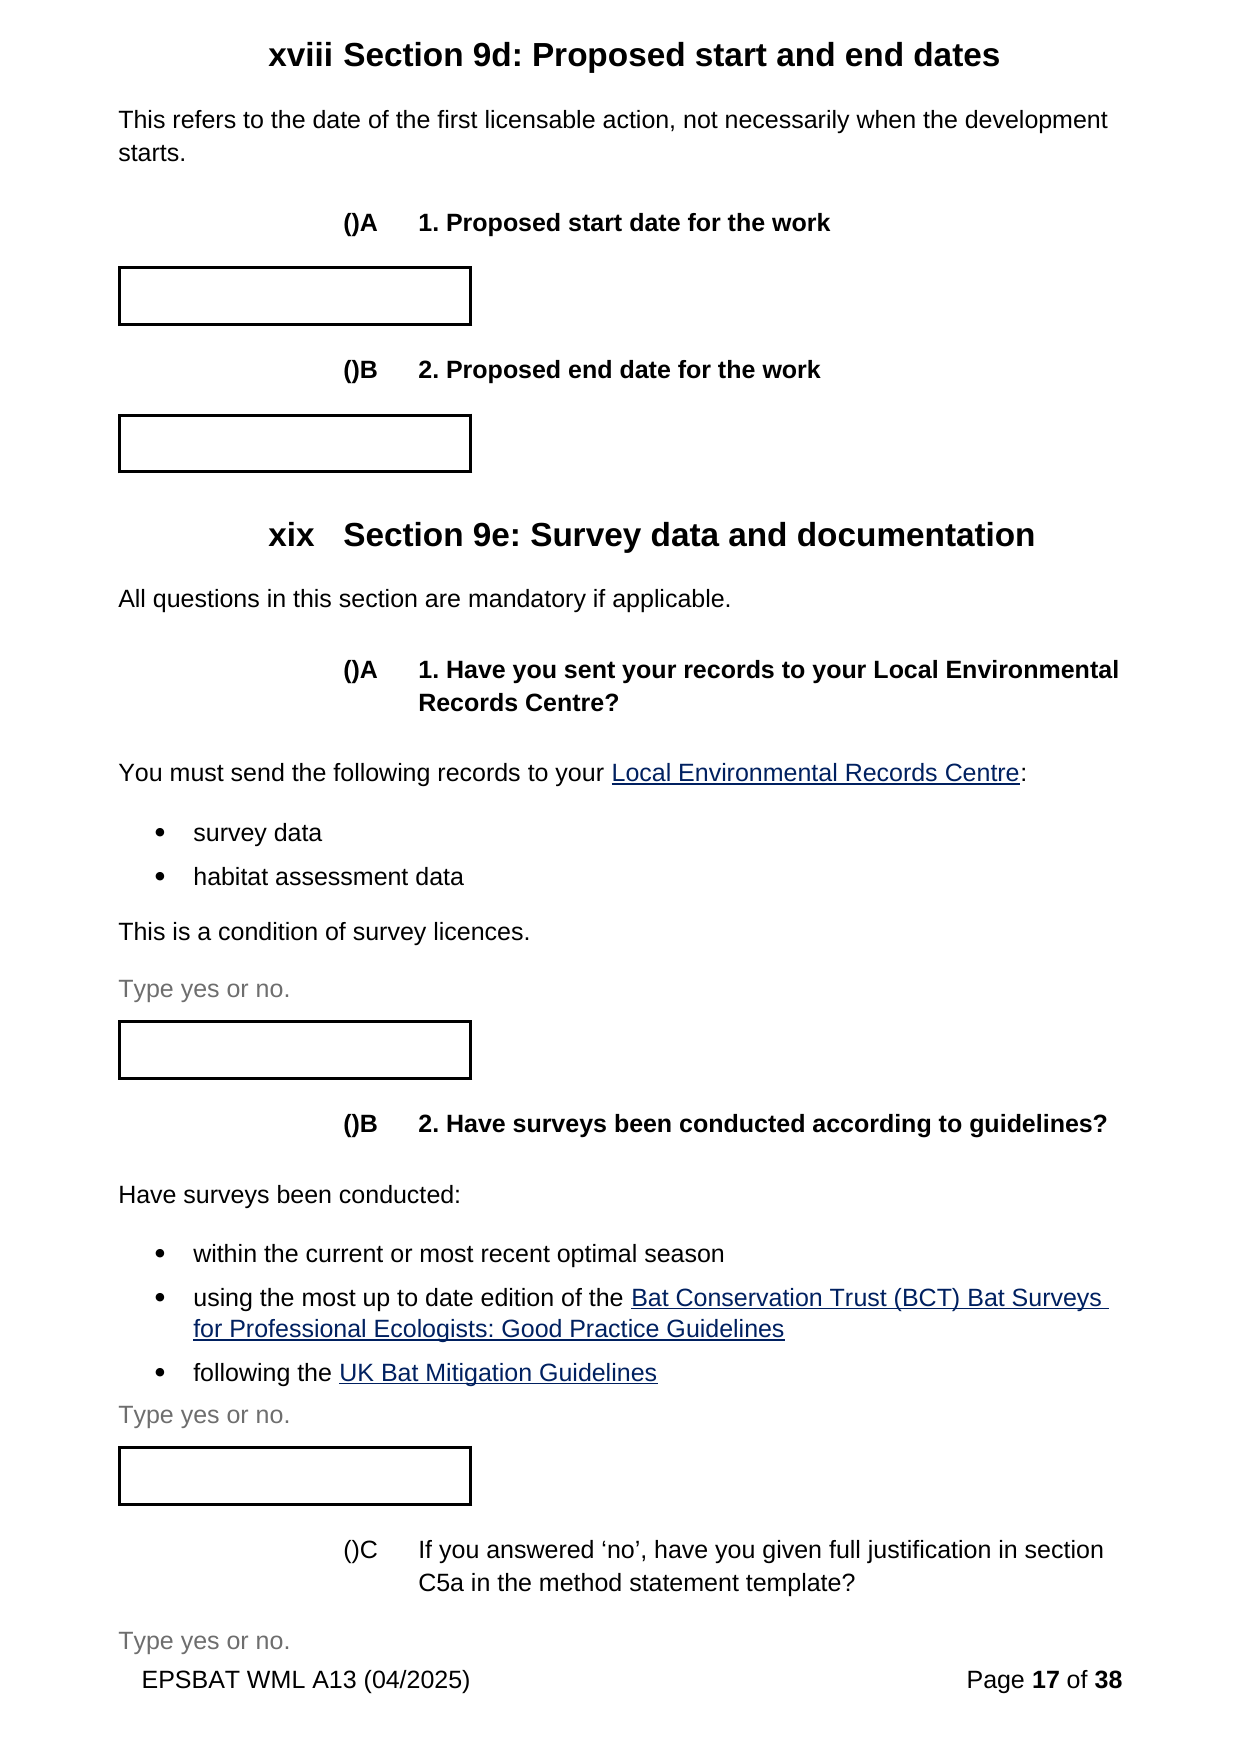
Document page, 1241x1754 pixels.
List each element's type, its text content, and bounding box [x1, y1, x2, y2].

text You must send the following records to your Local Environmental Records Centre: [118, 758, 1122, 787]
list following the UK Bat Mitigation Guidelines [156, 1357, 1122, 1388]
list survey data [156, 816, 1122, 848]
list using the most up to date edition of the Bat Conservation Trust (BCT) Bat Surveys for Professional Ecologists: Good Practice Guidelines [156, 1282, 1122, 1344]
subtitle 1. Have you sent your records to your Local Environmental Records Centre? [343, 655, 1122, 717]
text This refers to the date of the first licensable action, not necessarily when the development starts. [118, 104, 1122, 166]
subtitle Section 9e: Survey data and documentation [268, 515, 1122, 554]
subtitle Section 9d: Proposed start and end dates [268, 35, 1122, 74]
subtitle 2. Proposed end date for the work [343, 355, 1122, 384]
text This is a condition of survey licences. [118, 916, 1122, 945]
subtitle 1. Proposed start date for the work [343, 208, 1122, 237]
text Type yes or no. [118, 1400, 1122, 1429]
subtitle If you answered ‘no’, have you given full justification in section C5a in the method statement template? [343, 1535, 1122, 1597]
subtitle 2. Have surveys been conducted according to guidelines? [343, 1109, 1122, 1138]
text Type yes or no. [118, 974, 1122, 1003]
text Type yes or no. [118, 1626, 1122, 1655]
text All questions in this section are mandatory if applicable. [118, 584, 1122, 613]
list habitat assessment data [156, 860, 1122, 891]
text Have surveys been conducted: [118, 1180, 1122, 1208]
list within the current or most recent optimal season [156, 1238, 1122, 1269]
